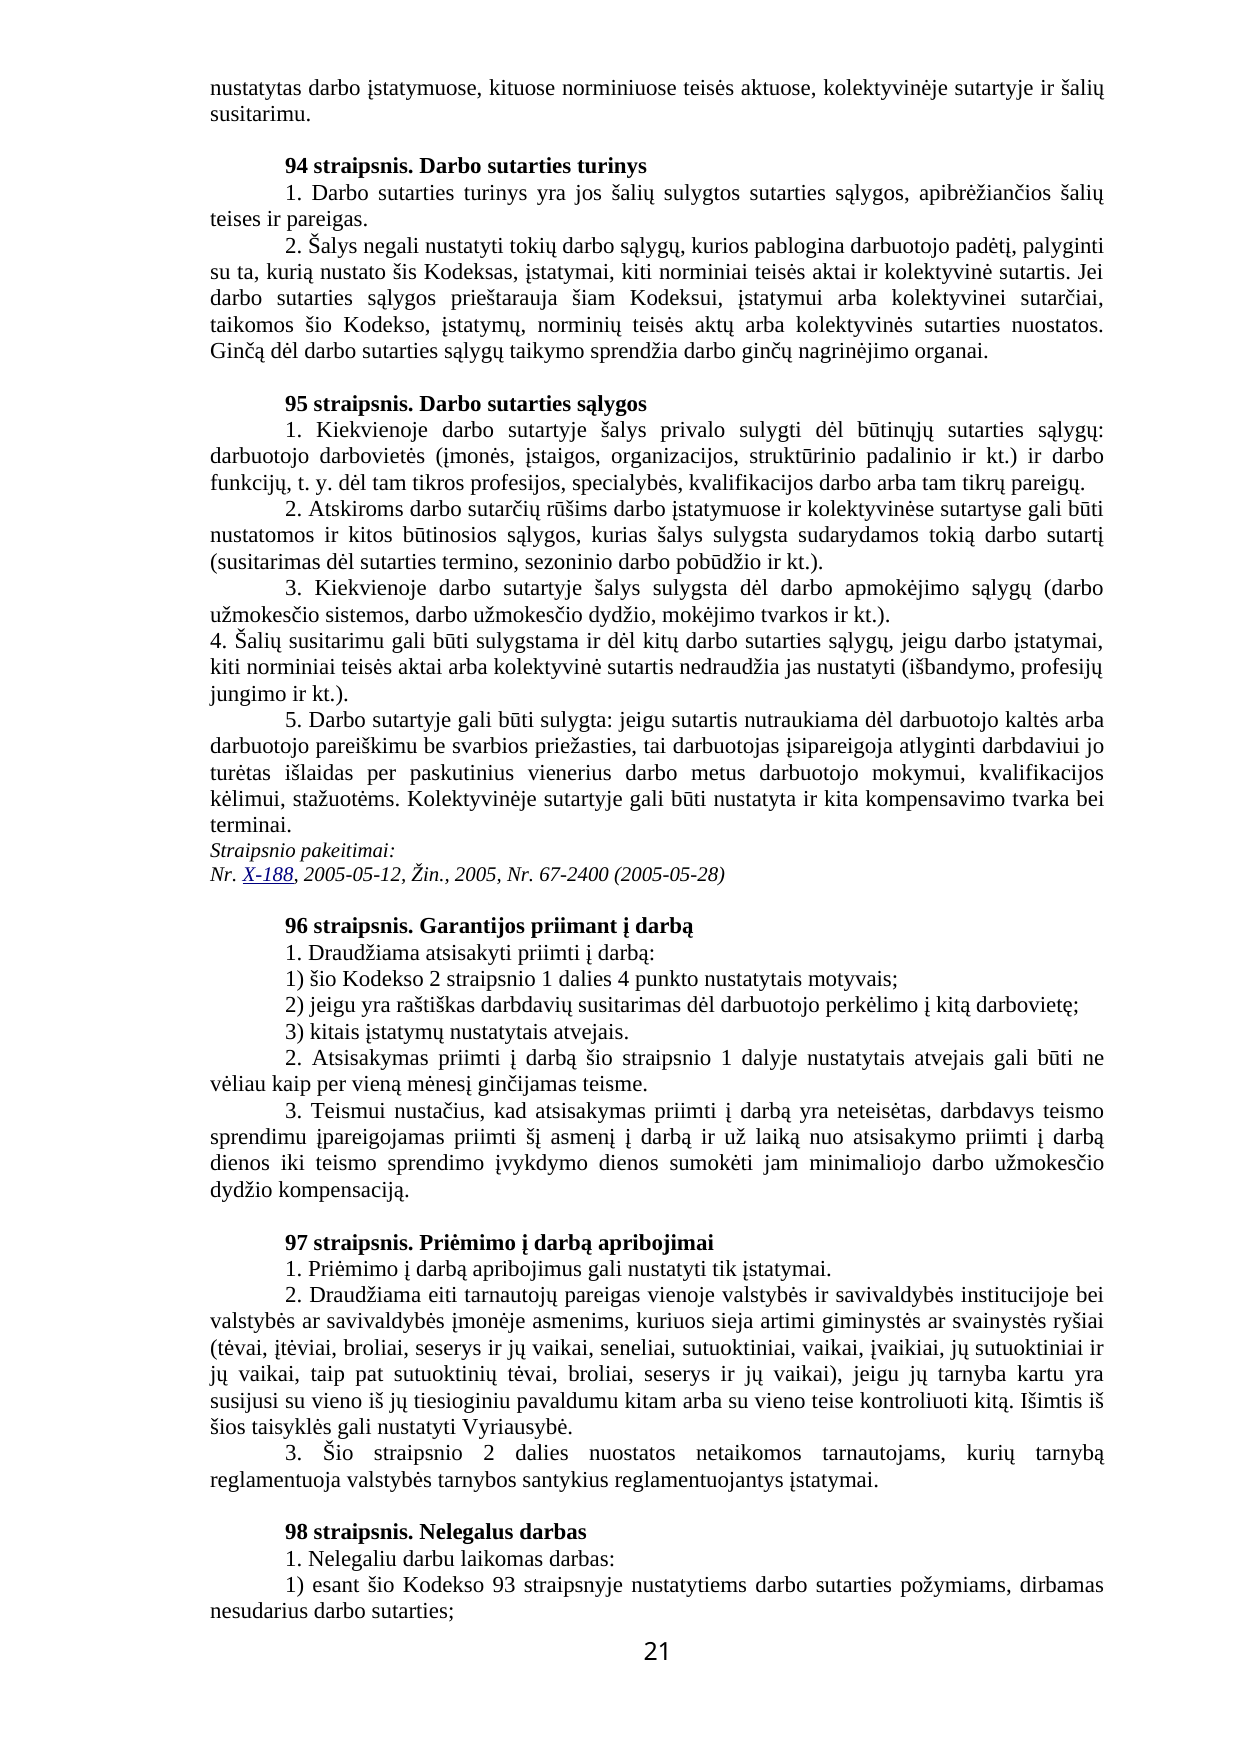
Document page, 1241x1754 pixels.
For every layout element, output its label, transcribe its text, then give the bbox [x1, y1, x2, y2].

text 2. Atsisakymas priimti į darbą šio straipsnio 1 dalyje nustatytais atvejais gali būti ne vėliau kaip per vieną mėnesį ginčijamas teisme. [210, 1044, 1106, 1097]
text 3) kitais įstatymų nustatytais atvejais. [210, 1018, 1106, 1044]
text 2. Draudžiama eiti tarnautojų pareigas vienoje valstybės ir savivaldybės institucijoje bei valstybės ar savivaldybės įmonėje asmenims, kuriuos sieja artimi giminystės ar svainystės ryšiai (tėvai, įtėviai, broliai, seserys ir jų vaikai, seneliai, sutuoktiniai, vaikai, įvaikiai, jų sutuoktiniai ir jų vaikai, taip pat sutuoktinių tėvai, broliai, seserys ir jų vaikai), jeigu jų tarnyba kartu yra susijusi su vieno iš jų tiesioginiu pavaldumu kitam arba su vieno teise kontroliuoti kitą. Išimtis iš šios taisyklės gali nustatyti Vyriausybė. [210, 1281, 1106, 1439]
text 1. Draudžiama atsisakyti priimti į darbą: [210, 939, 1106, 965]
text 1) esant šio Kodekso 93 straipsnyje nustatytiems darbo sutarties požymiams, dirbamas nesudarius darbo sutarties; [210, 1571, 1106, 1624]
text 3. Kiekvienoje darbo sutartyje šalys sulygsta dėl darbo apmokėjimo sąlygų (darbo užmokesčio sistemos, darbo užmokesčio dydžio, mokėjimo tvarkos ir kt.). [210, 574, 1106, 627]
text 94 straipsnis. Darbo sutarties turinys [210, 153, 1106, 179]
text 5. Darbo sutartyje gali būti sulygta: jeigu sutartis nutraukiama dėl darbuotojo kaltės arba darbuotojo pareiškimu be svarbios priežasties, tai darbuotojas įsipareigoja atlyginti darbdaviui jo turėtas išlaidas per paskutinius vienerius darbo metus darbuotojo mokymui, kvalifikacijos kėlimui, stažuotėms. Kolektyvinėje sutartyje gali būti nustatyta ir kita kompensavimo tvarka bei terminai. [210, 706, 1106, 838]
text 1. Darbo sutarties turinys yra jos šalių sulygtos sutarties sąlygos, apibrėžiančios šalių teises ir pareigas. [210, 179, 1106, 232]
text 2. Atskiroms darbo sutarčių rūšims darbo įstatymuose ir kolektyvinėse sutartyse gali būti nustatomos ir kitos būtinosios sąlygos, kurias šalys sulygsta sudarydamos tokią darbo sutartį (susitarimas dėl sutarties termino, sezoninio darbo pobūdžio ir kt.). [210, 495, 1106, 574]
text 95 straipsnis. Darbo sutarties sąlygos [210, 390, 1106, 416]
text 3. Šio straipsnio 2 dalies nuostatos netaikomos tarnautojams, kurių tarnybą reglamentuoja valstybės tarnybos santykius reglamentuojantys įstatymai. [210, 1439, 1106, 1492]
text Nr. X-188, 2005-05-12, Žin., 2005, Nr. 67-2400 (2005-05-28) [210, 862, 1106, 886]
text 98 straipsnis. Nelegalus darbas [210, 1518, 1106, 1545]
text 4. Šalių susitarimu gali būti sulygstama ir dėl kitų darbo sutarties sąlygų, jeigu darbo įstatymai, kiti norminiai teisės aktai arba kolektyvinė sutartis nedraudžia jas nustatyti (išbandymo, profesijų jungimo ir kt.). [210, 627, 1104, 706]
text 2) jeigu yra raštiškas darbdavių susitarimas dėl darbuotojo perkėlimo į kitą darbovietę; [210, 991, 1106, 1018]
text 1. Kiekvienoje darbo sutartyje šalys privalo sulygti dėl būtinųjų sutarties sąlygų: darbuotojo darbovietės (įmonės, įstaigos, organizacijos, struktūrinio padalinio ir kt.) ir darbo funkcijų, t. y. dėl tam tikros profesijos, specialybės, kvalifikacijos darbo arba tam tikrų pareigų. [210, 416, 1106, 495]
text 1. Nelegaliu darbu laikomas darbas: [210, 1545, 1106, 1571]
text 97 straipsnis. Priėmimo į darbą apribojimai [210, 1228, 1106, 1255]
text 2. Šalys negali nustatyti tokių darbo sąlygų, kurios pablogina darbuotojo padėtį, palyginti su ta, kurią nustato šis Kodeksas, įstatymai, kiti norminiai teisės aktai ir kolektyvinė sutartis. Jei darbo sutarties sąlygos prieštarauja šiam Kodeksui, įstatymui arba kolektyvinei sutarčiai, taikomos šio Kodekso, įstatymų, norminių teisės aktų arba kolektyvinės sutarties nuostatos. Ginčą dėl darbo sutarties sąlygų taikymo sprendžia darbo ginčų nagrinėjimo organai. [210, 232, 1106, 363]
text 1) šio Kodekso 2 straipsnio 1 dalies 4 punkto nustatytais motyvais; [210, 965, 1106, 991]
text 1. Priėmimo į darbą apribojimus gali nustatyti tik įstatymai. [210, 1255, 1106, 1281]
text 3. Teismui nustačius, kad atsisakymas priimti į darbą yra neteisėtas, darbdavys teismo sprendimu įpareigojamas priimti šį asmenį į darbą ir už laiką nuo atsisakymo priimti į darbą dienos iki teismo sprendimo įvykdymo dienos sumokėti jam minimaliojo darbo užmokesčio dydžio kompensaciją. [210, 1097, 1106, 1202]
text 96 straipsnis. Garantijos priimant į darbą [210, 912, 1106, 939]
text Straipsnio pakeitimai: [210, 838, 1106, 862]
text nustatytas darbo įstatymuose, kituose norminiuose teisės aktuose, kolektyvinėje sutartyje ir šalių susitarimu. [210, 73, 1106, 126]
